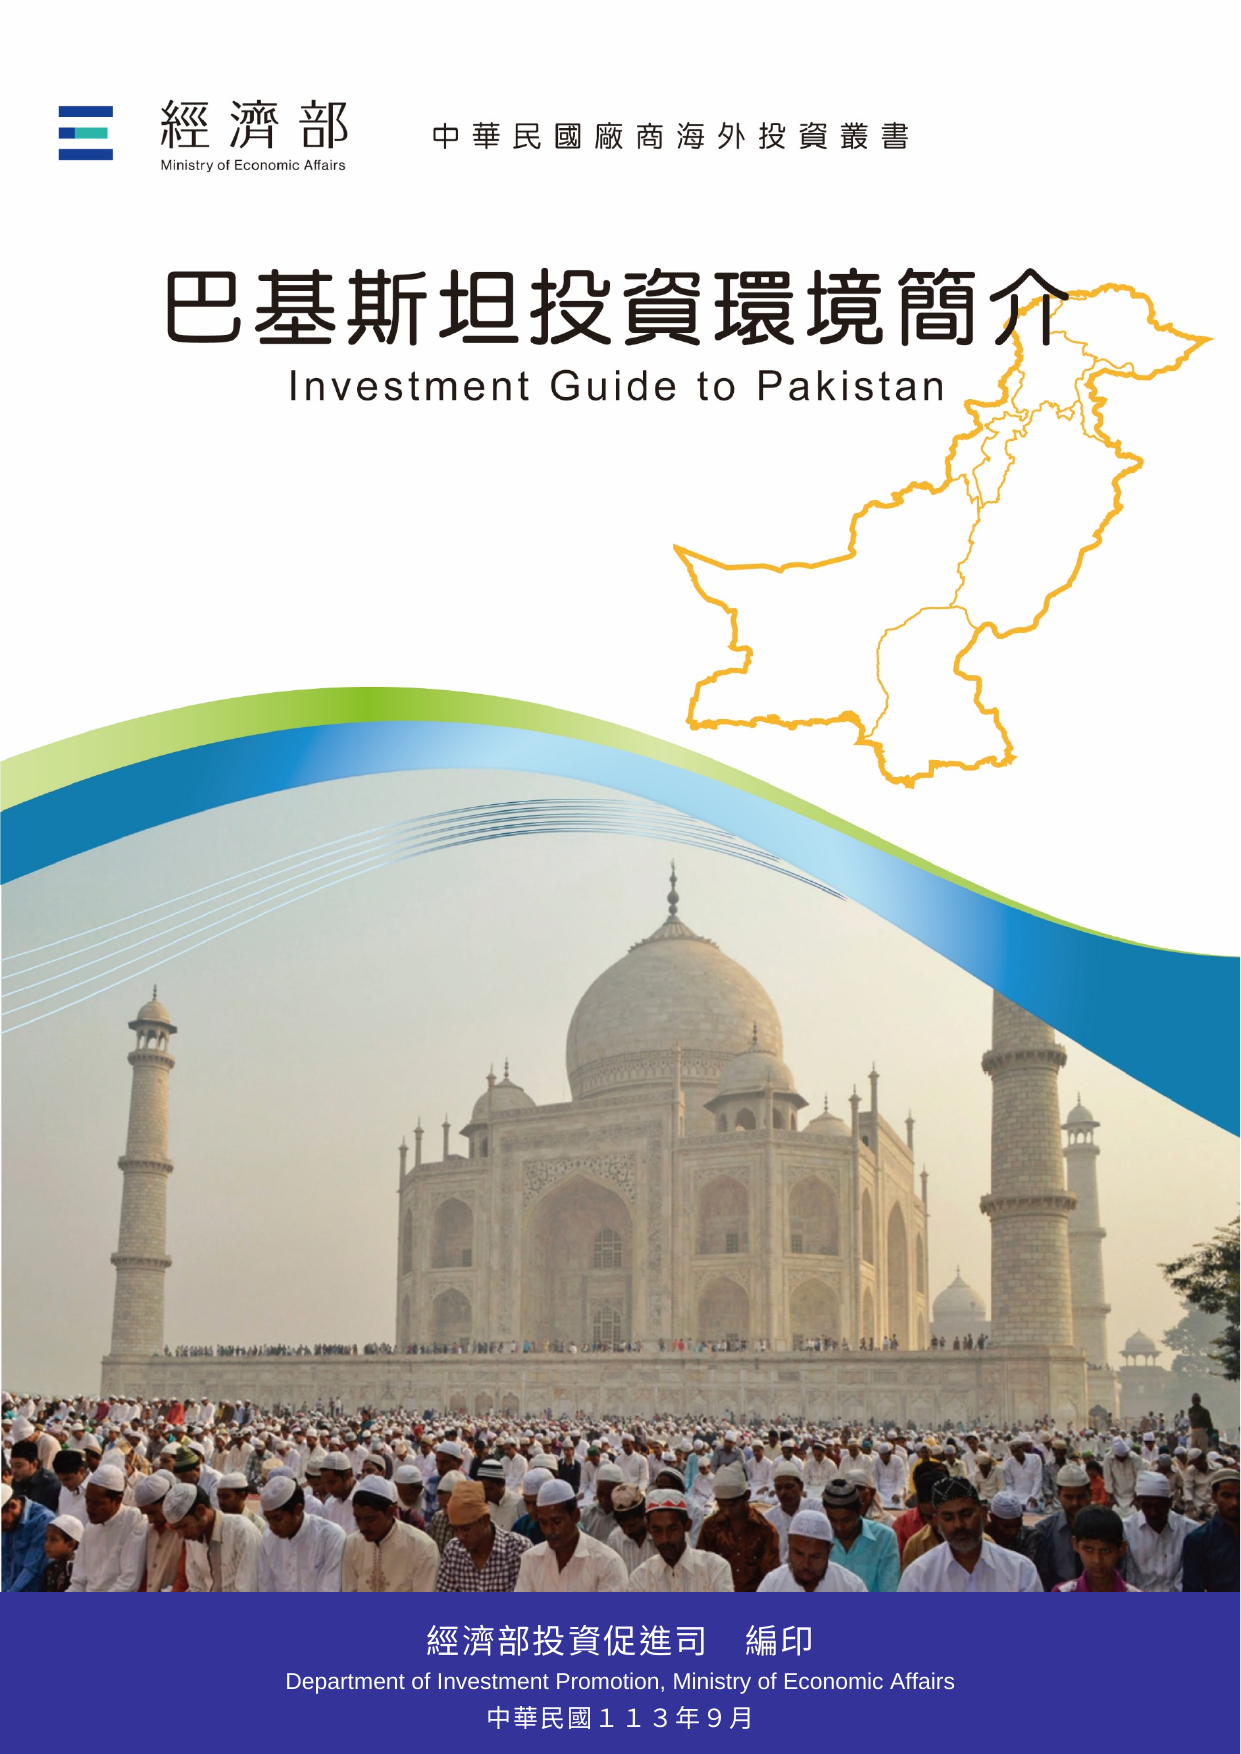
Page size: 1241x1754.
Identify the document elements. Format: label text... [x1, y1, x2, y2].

text 經濟部投資促進司 編印 [0, 1615, 1240, 1663]
text 中華民國１１３年９月 [0, 1698, 1240, 1734]
picture [0, 0, 1241, 1754]
text Department of Investment Promotion, Ministry of Economic Affairs [0, 1668, 1240, 1694]
